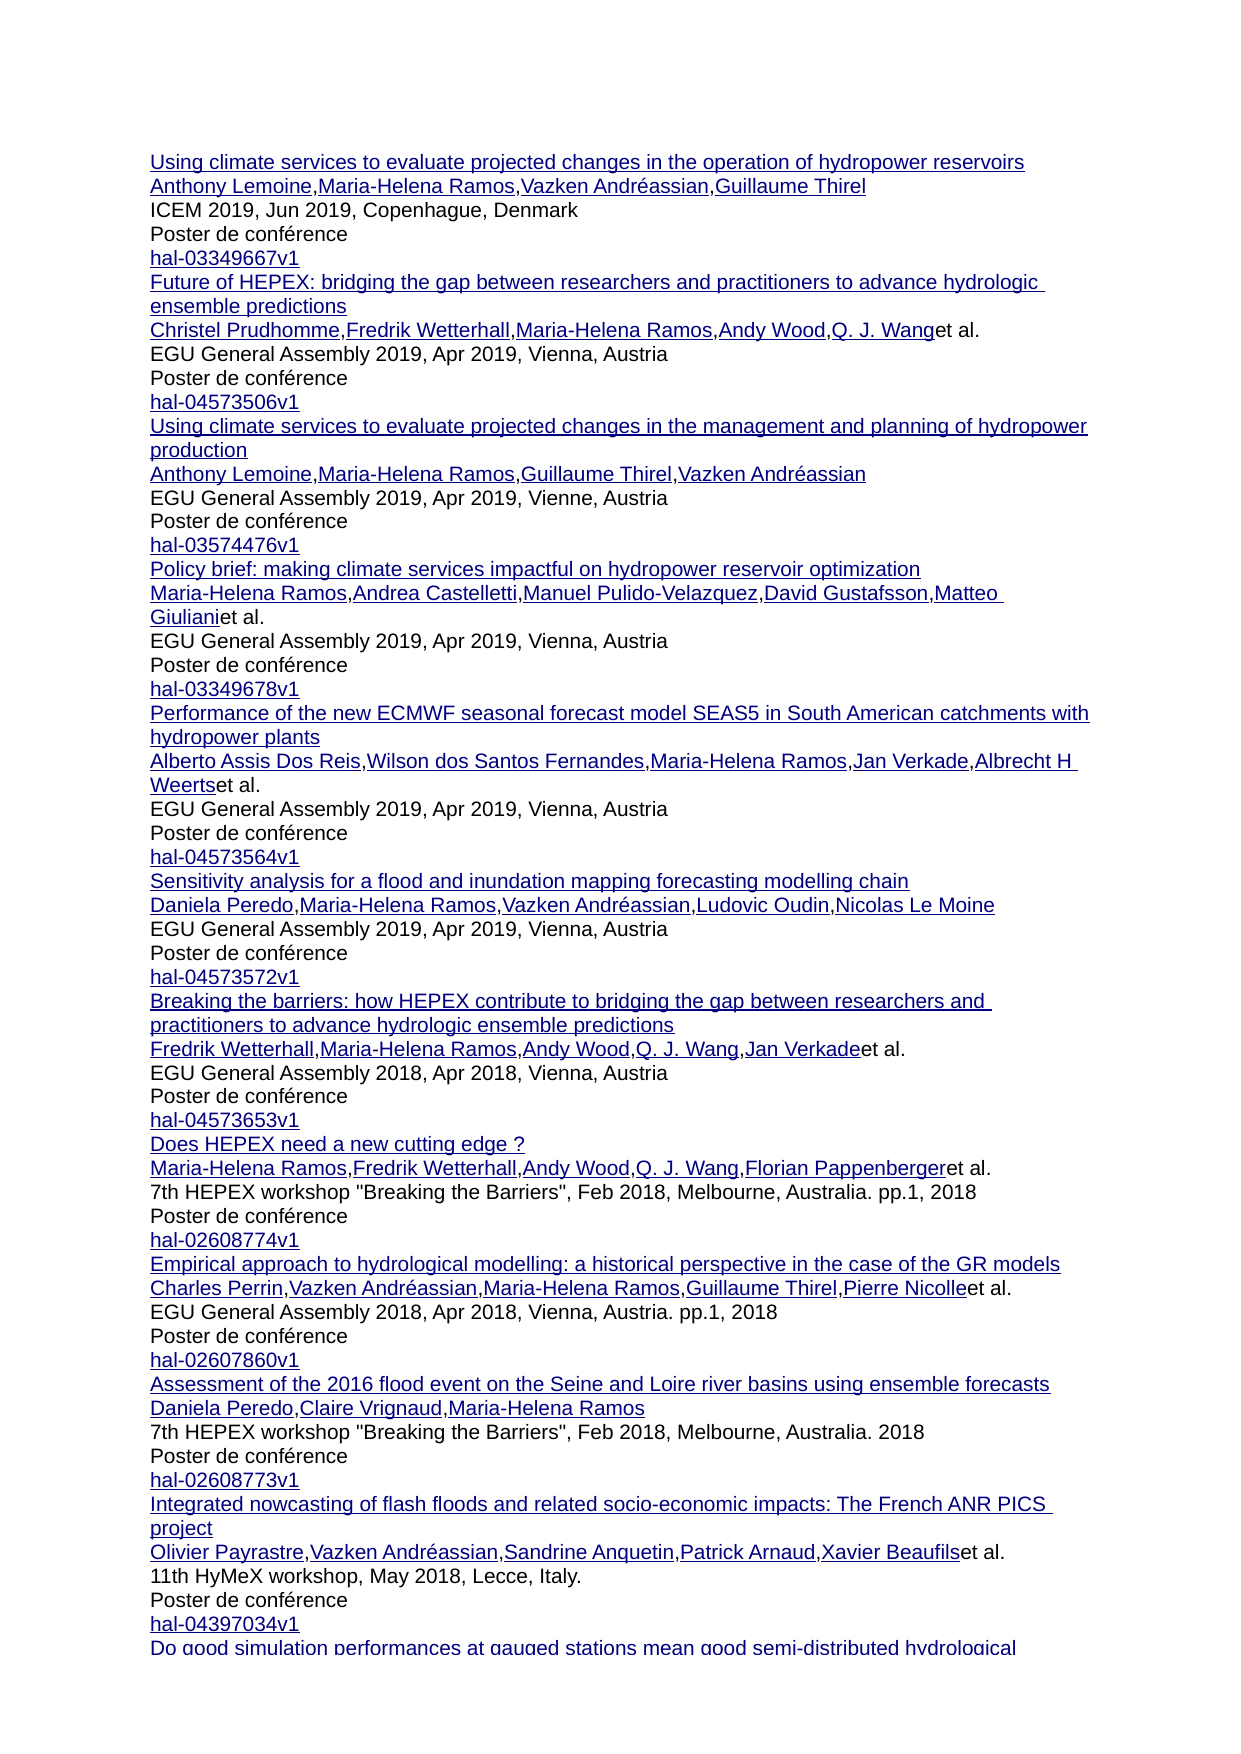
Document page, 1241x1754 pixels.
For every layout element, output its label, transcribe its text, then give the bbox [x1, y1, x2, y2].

table_cell Breaking the barriers: how HEPEX contribute to bridging the gap between researchers and practitioners to advance hydrologic ensemble predictions Fredrik Wetterhall,Maria-Helena Ramos,Andy Wood,Q. J. Wang,Jan Verkadeet al. EGU General Assembly 2018, Apr 2018, Vienna, Austria Poster de conférence hal-04573653v1 [150, 989, 1090, 1132]
table_cell hydropower plants Alberto Assis Dos Reis,Wilson dos Santos Fernandes,Maria-Helena Ramos,Jan Verkade,Albrecht H Weertset al. EGU General Assembly 2019, Apr 2019, Vienna, Austria Poster de conférence hal-04573564v1 [150, 723, 1090, 869]
table_cell Does HEPEX need a new cutting edge ? Maria-Helena Ramos,Fredrik Wetterhall,Andy Wood,Q. J. Wang,Florian Pappenbergeret al. 7th HEPEX workshop "Breaking the Barriers", Feb 2018, Melbourne, Australia. pp.1, 2018 Poster de conférence hal-02608774v1 [150, 1132, 1090, 1252]
table_cell Future of HEPEX: bridging the gap between researchers and practitioners to advance hydrologic ensemble predictions Christel Prudhomme,Fredrik Wetterhall,Maria-Helena Ramos,Andy Wood,Q. J. Wanget al. EGU General Assembly 2019, Apr 2019, Vienna, Austria Poster de conférence hal-04573506v1 [150, 270, 1090, 413]
table_cell Do good simulation performances at gauged stations mean good semi-distributed hydrological [150, 1635, 1090, 1655]
table_cell Assessment of the 2016 flood event on the Seine and Loire river basins using ensemble forecasts Daniela Peredo,Claire Vrignaud,Maria-Helena Ramos 7th HEPEX workshop "Breaking the Barriers", Feb 2018, Melbourne, Australia. 2018 Poster de conférence hal-02608773v1 [150, 1372, 1090, 1492]
table_cell Policy brief: making climate services impactful on hydropower reservoir optimization Maria-Helena Ramos,Andrea Castelletti,Manuel Pulido-Velazquez,David Gustafsson,Matteo Giulianiet al. EGU General Assembly 2019, Apr 2019, Vienna, Austria Poster de conférence hal-03349678v1 [150, 557, 1090, 701]
table_cell Using climate services to evaluate projected changes in the management and planning of hydropower production Anthony Lemoine,Maria-Helena Ramos,Guillaume Thirel,Vazken Andréassian EGU General Assembly 2019, Apr 2019, Vienne, Austria Poster de conférence hal-03574476v1 [150, 414, 1090, 557]
table_cell Performance of the new ECMWF seasonal forecast model SEAS5 in South American catchments with [150, 701, 1090, 722]
table_cell Using climate services to evaluate projected changes in the operation of hydropower reservoirs Anthony Lemoine,Maria-Helena Ramos,Vazken Andréassian,Guillaume Thirel ICEM 2019, Jun 2019, Copenhague, Denmark Poster de conférence hal-03349667v1 [150, 150, 1090, 270]
table_cell Integrated nowcasting of flash floods and related socio-economic impacts: The French ANR PICS project Olivier Payrastre,Vazken Andréassian,Sandrine Anquetin,Patrick Arnaud,Xavier Beaufilset al. 11th HyMeX workshop, May 2018, Lecce, Italy. Poster de conférence hal-04397034v1 [150, 1492, 1090, 1635]
table_cell Sensitivity analysis for a flood and inundation mapping forecasting modelling chain Daniela Peredo,Maria-Helena Ramos,Vazken Andréassian,Ludovic Oudin,Nicolas Le Moine EGU General Assembly 2019, Apr 2019, Vienna, Austria Poster de conférence hal-04573572v1 [150, 869, 1090, 988]
table_cell Empirical approach to hydrological modelling: a historical perspective in the case of the GR models Charles Perrin,Vazken Andréassian,Maria-Helena Ramos,Guillaume Thirel,Pierre Nicolleet al. EGU General Assembly 2018, Apr 2018, Vienna, Austria. pp.1, 2018 Poster de conférence hal-02607860v1 [150, 1252, 1090, 1372]
